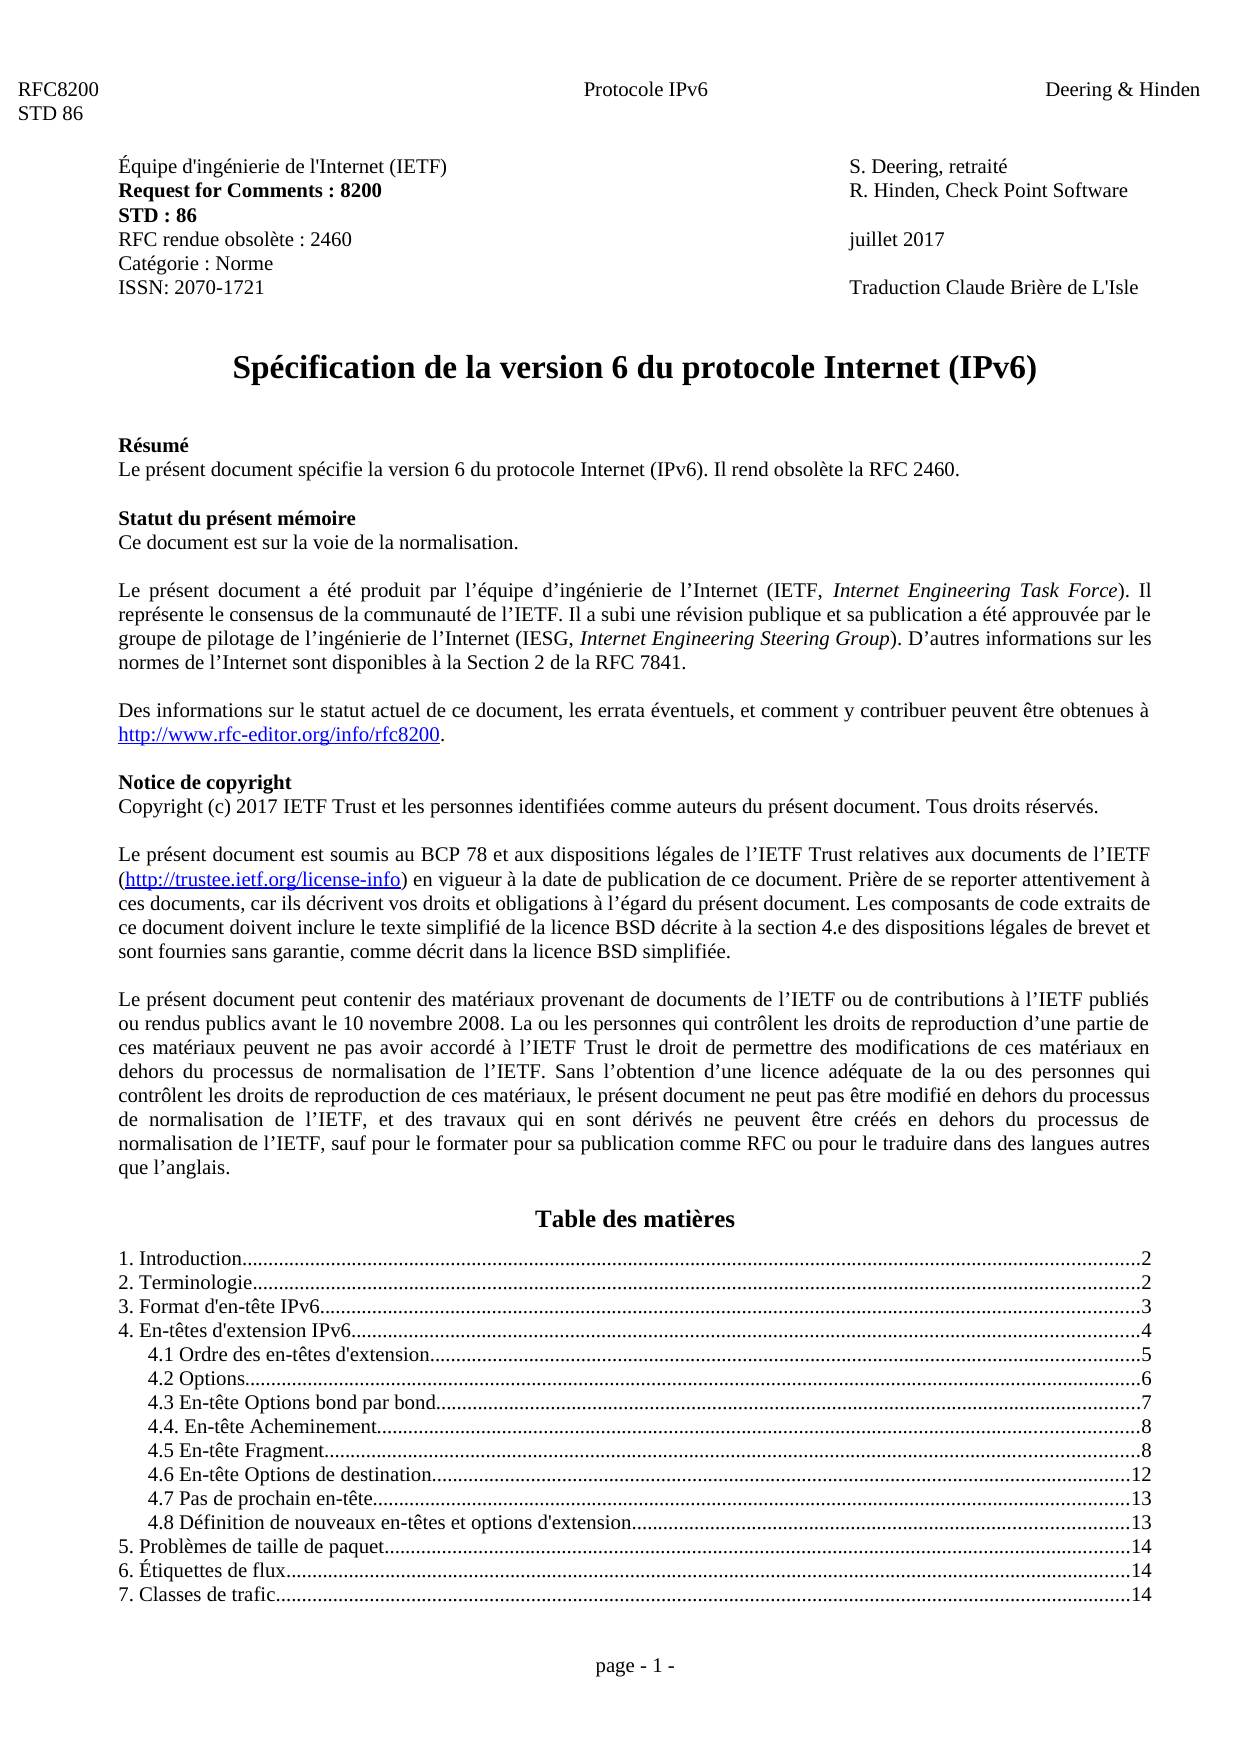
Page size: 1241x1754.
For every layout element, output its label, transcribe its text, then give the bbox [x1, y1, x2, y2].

text 4.1 Ordre des en-têtes d'extension 5 [148, 1342, 1152, 1366]
text Le présent document a été produit par l’équipe d’ingénierie de l’Internet (IETF, Internet Engineering Task Force). Il représente le consensus de la communauté de l’IETF. Il a subi une révision publique et sa publication a été approuvée par le groupe de pilotage de l’ingénierie de l’Internet (IESG, Internet Engineering Steering Group). D’autres informations sur les normes de l’Internet sont disponibles à la Section 2 de la RFC 7841. [118, 578, 1152, 674]
text 4.2 Options 6 [148, 1366, 1152, 1390]
text Des informations sur le statut actuel de ce document, les errata éventuels, et comment y contribuer peuvent être obtenues à http://www.rfc-editor.org/info/rfc8200. [118, 698, 1152, 746]
table_cell STD : 86 [118, 203, 849, 227]
text Copyright (c) 2017 IETF Trust et les personnes identifiées comme auteurs du présent document. Tous droits réservés. [118, 794, 1152, 818]
text 6. Étiquettes de flux 14 [118, 1558, 1152, 1582]
text 4.6 En-tête Options de destination 12 [148, 1462, 1152, 1486]
text Spécification de la version 6 du protocole Internet (IPv6) [118, 347, 1152, 385]
text 1. Introduction 2 [118, 1246, 1152, 1269]
text Résumé [118, 433, 1152, 457]
table_cell Request for Comments : 8200 [118, 179, 849, 202]
text 5. Problèmes de taille de paquet 14 [118, 1534, 1152, 1558]
text Ce document est sur la voie de la normalisation. [118, 529, 1152, 554]
text 2. Terminologie 2 [118, 1269, 1152, 1294]
text 4.7 Pas de prochain en-tête 13 [148, 1486, 1152, 1510]
table_cell ISSN: 2070-1721 [118, 275, 849, 299]
text 4. En-têtes d'extension IPv6 4 [118, 1318, 1152, 1342]
text Statut du présent mémoire [118, 506, 1152, 529]
text 4.4. En-tête Acheminement 8 [148, 1414, 1152, 1438]
text Le présent document peut contenir des matériaux provenant de documents de l’IETF ou de contributions à l’IETF publiés ou rendus publics avant le 10 novembre 2008. La ou les personnes qui contrôlent les droits de reproduction d’une partie de ces matériaux peuvent ne pas avoir accordé à l’IETF Trust le droit de permettre des modifications de ces matériaux en dehors du processus de normalisation de l’IETF. Sans l’obtention d’une licence adéquate de la ou des personnes qui contrôlent les droits de reproduction de ces matériaux, le présent document ne peut pas être modifié en dehors du processus de normalisation de l’IETF, et des travaux qui en sont dérivés ne peuvent être créés en dehors du processus de normalisation de l’IETF, sauf pour le formater pour sa publication comme RFC ou pour le traduire dans des langues autres que l’anglais. [118, 987, 1152, 1179]
table_cell juillet 2017 [849, 227, 1152, 251]
text Le présent document est soumis au BCP 78 et aux dispositions légales de l’IETF Trust relatives aux documents de l’IETF (http://trustee.ietf.org/license-info) en vigueur à la date de publication de ce document. Prière de se reporter attentivement à ces documents, car ils décrivent vos droits et obligations à l’égard du présent document. Les composants de code extraits de ce document doivent inclure le texte simplifié de la licence BSD décrite à la section 4.e des dispositions légales de brevet et sont fournies sans garantie, comme décrit dans la licence BSD simplifiée. [118, 842, 1152, 963]
table_header Équipe d'ingénierie de l'Internet (IETF) [118, 154, 849, 178]
text 4.3 En-tête Options bond par bond 7 [148, 1390, 1152, 1414]
table_cell [849, 251, 1152, 275]
subtitle Table des matières [118, 1204, 1152, 1233]
text Le présent document spécifie la version 6 du protocole Internet (IPv6). Il rend obsolète la RFC 2460. [118, 457, 1152, 481]
text Notice de copyright [118, 770, 1152, 794]
table_header S. Deering, retraité [849, 154, 1152, 178]
text 4.5 En-tête Fragment 8 [148, 1438, 1152, 1462]
table_cell RFC rendue obsolète : 2460 [118, 227, 849, 251]
text 7. Classes de trafic 14 [118, 1582, 1152, 1606]
table_cell R. Hinden, Check Point Software [849, 179, 1152, 202]
table_cell Catégorie : Norme [118, 251, 849, 275]
table_cell Traduction Claude Brière de L'Isle [849, 275, 1152, 299]
text 4.8 Définition de nouveaux en-têtes et options d'extension 13 [148, 1510, 1152, 1534]
text 3. Format d'en-tête IPv6 3 [118, 1294, 1152, 1318]
table_cell [849, 203, 1152, 227]
